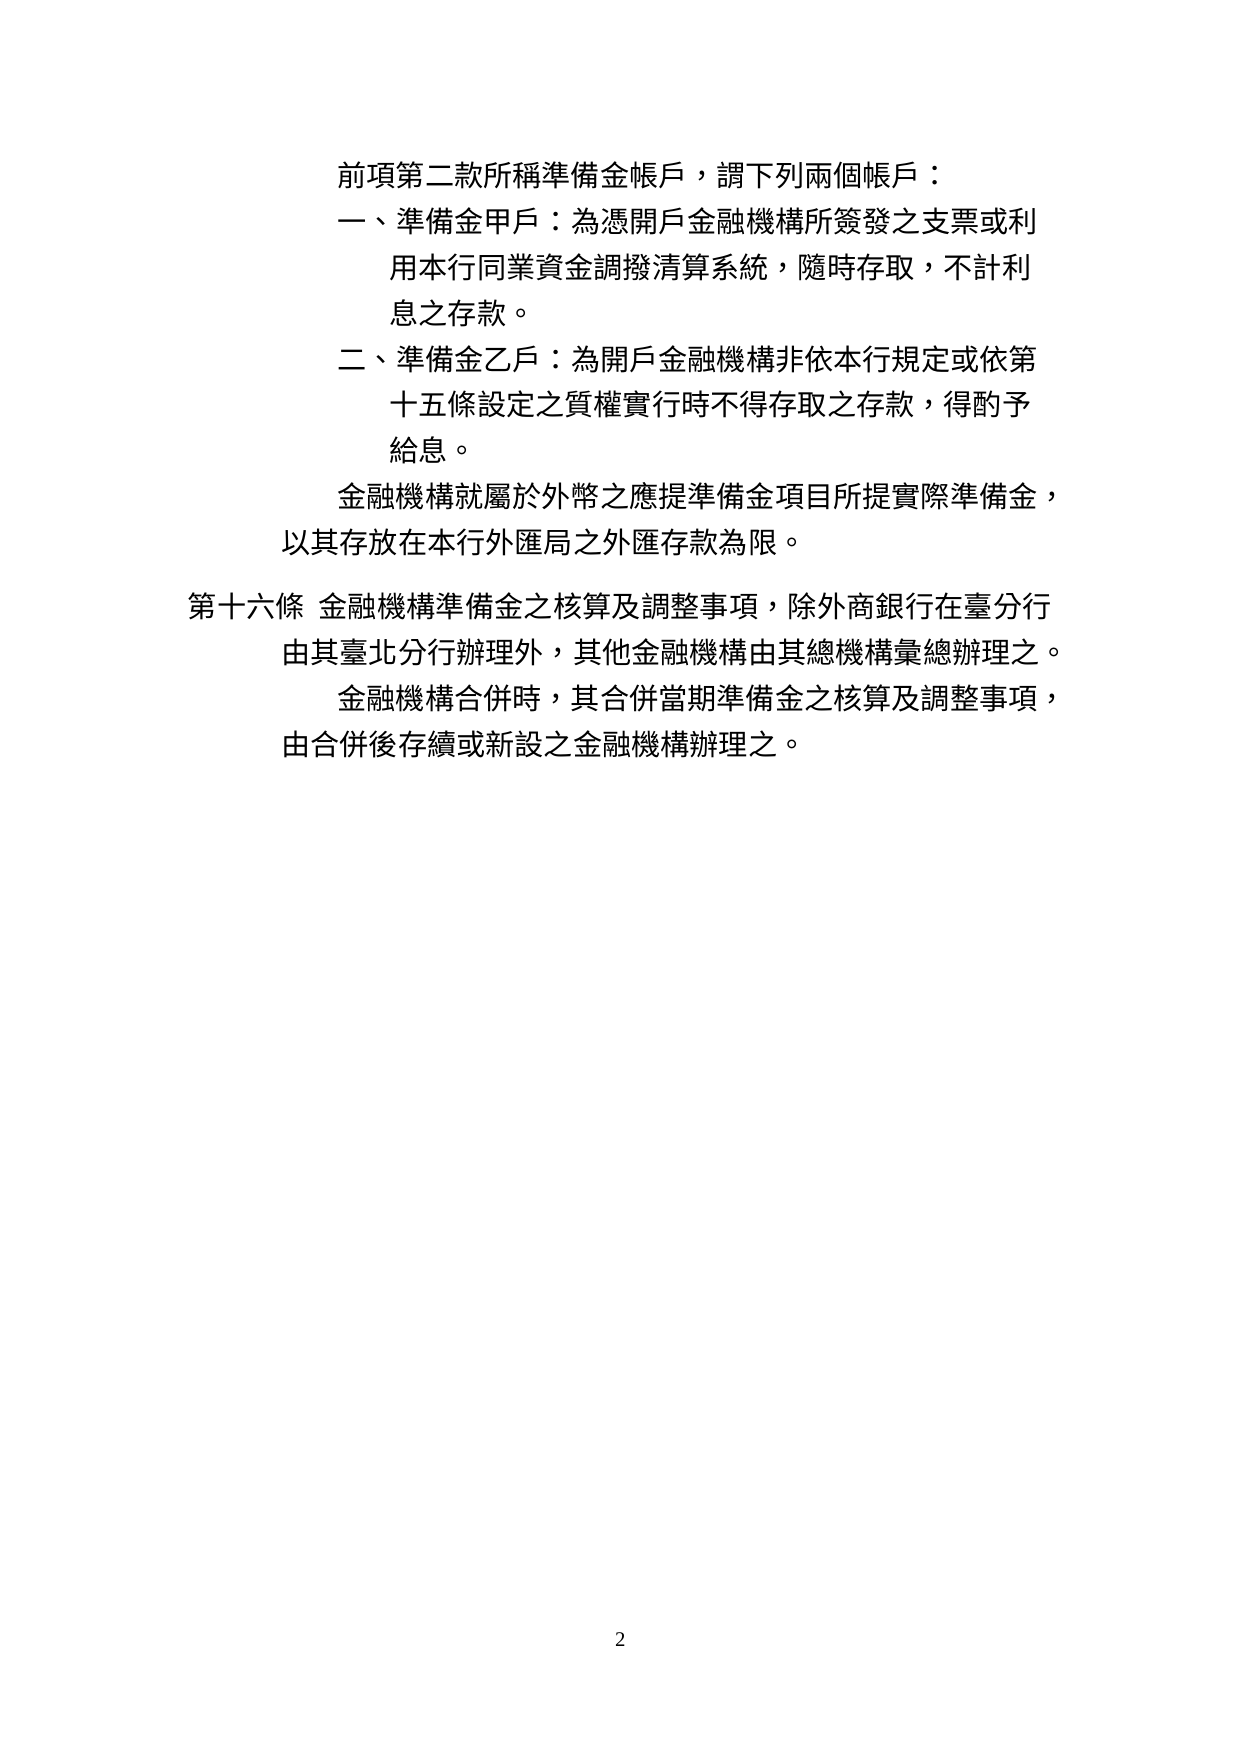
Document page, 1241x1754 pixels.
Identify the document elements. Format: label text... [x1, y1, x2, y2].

text 二、準備金乙戶：為開戶金融機構非依本行規定或依第十五條設定之質權實行時不得存取之存款，得酌予給息。 [337, 333, 1053, 471]
text 前項第二款所稱準備金帳戶，謂下列兩個帳戶： [281, 150, 1053, 196]
text 一、準備金甲戶：為憑開戶金融機構所簽發之支票或利用本行同業資金調撥清算系統，隨時存取，不計利息之存款。 [337, 196, 1053, 333]
text 金融機構就屬於外幣之應提準備金項目所提實際準備金，以其存放在本行外匯局之外匯存款為限。 [281, 471, 1053, 562]
text 第十六條 金融機構準備金之核算及調整事項，除外商銀行在臺分行由其臺北分行辦理外，其他金融機構由其總機構彙總辦理之。 [187, 581, 1053, 673]
text 金融機構合併時，其合併當期準備金之核算及調整事項，由合併後存續或新設之金融機構辦理之。 [281, 673, 1053, 764]
